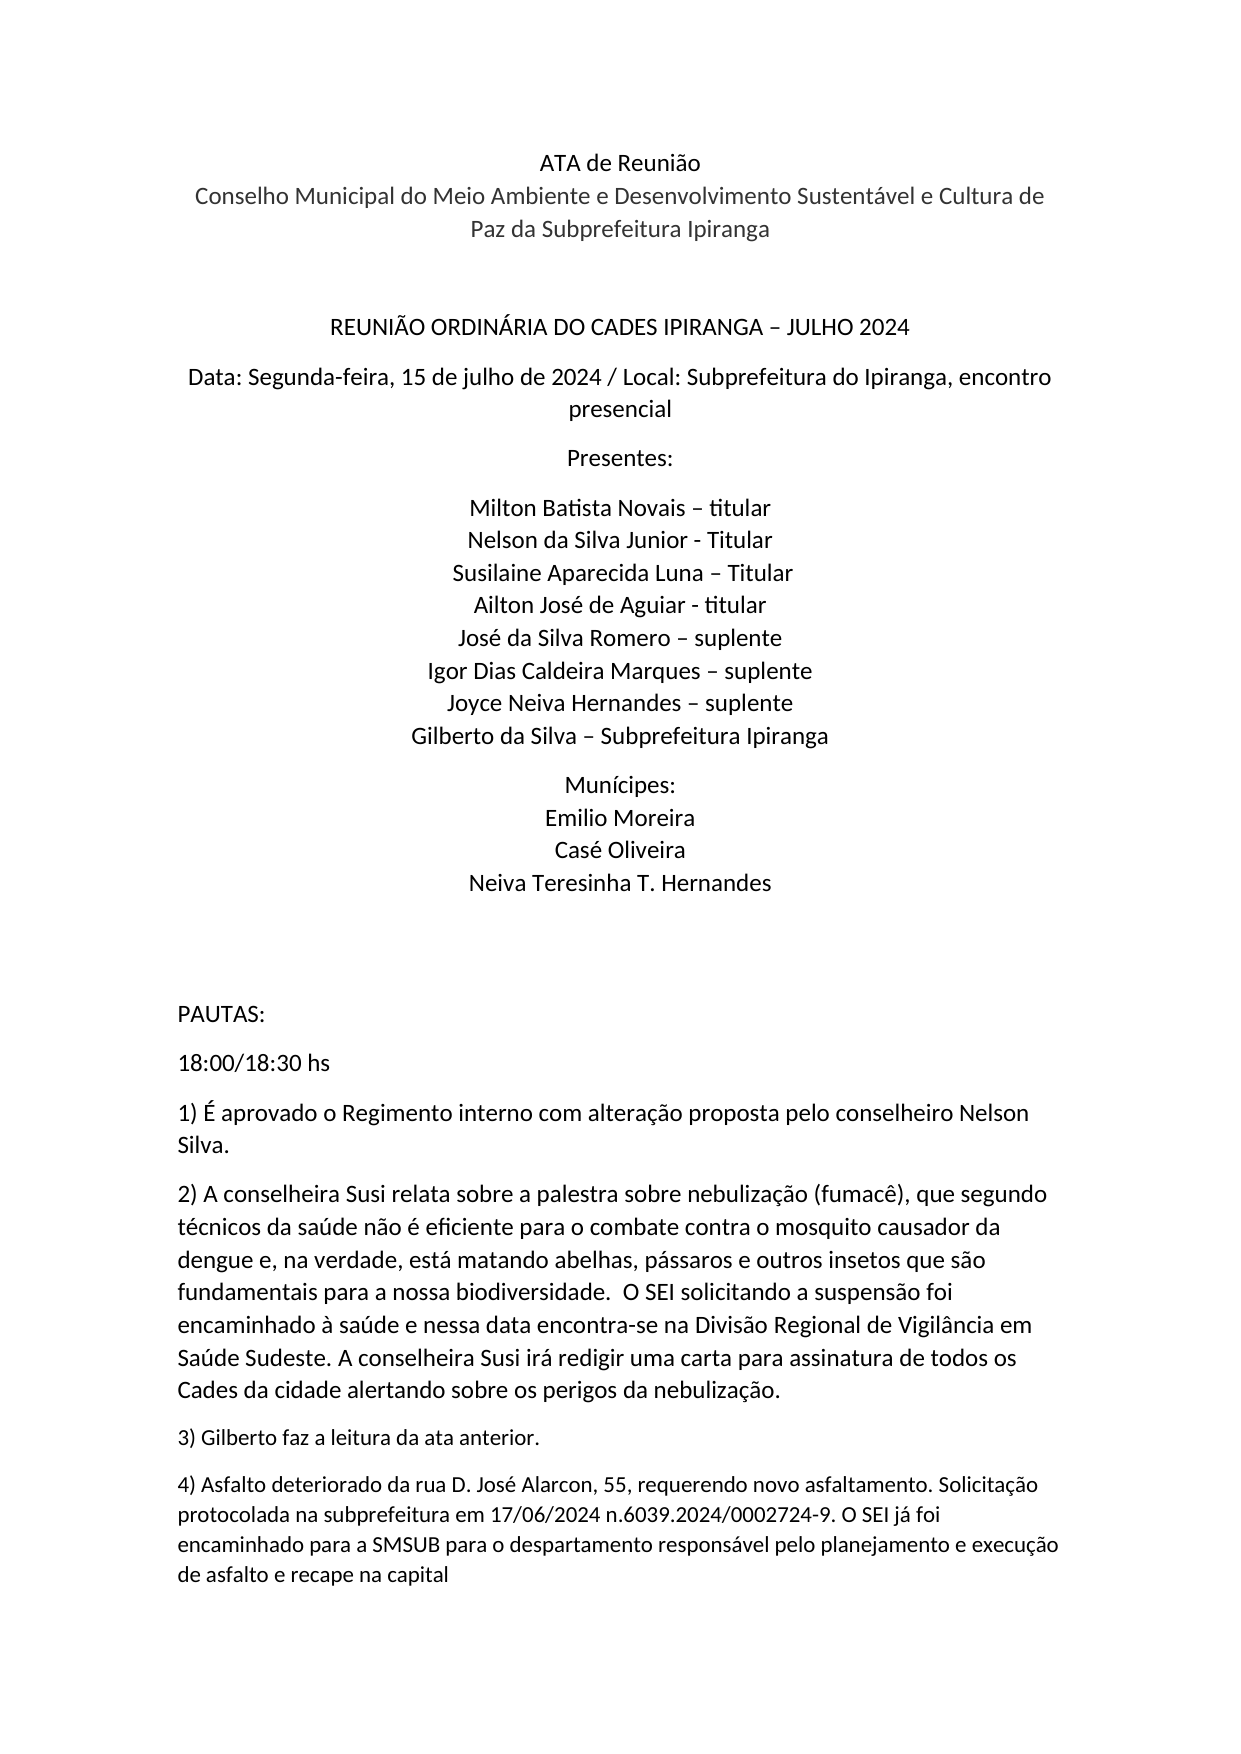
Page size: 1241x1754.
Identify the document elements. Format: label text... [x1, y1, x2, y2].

text Milton Batista Novais – titular Nelson da Silva Junior - Titular Susilaine Aparecida Luna – Titular Ailton José de Aguiar - titular José da Silva Romero – suplente Igor Dias Caldeira Marques – suplente Joyce Neiva Hernandes – suplente Gilberto da Silva – Subprefeitura Ipiranga [177, 492, 1063, 751]
text 2) A conselheira Susi relata sobre a palestra sobre nebulização (fumacê), que segundo técnicos da saúde não é eficiente para o combate contra o mosquito causador da dengue e, na verdade, está matando abelhas, pássaros e outros insetos que são fundamentais para a nossa biodiversidade. O SEI solicitando a suspensão foi encaminhado à saúde e nessa data encontra-se na Divisão Regional de Vigilância em Saúde Sudeste. A conselheira Susi irá redigir uma carta para assinatura de todos os Cades da cidade alertando sobre os perigos da nebulização. [177, 1179, 1063, 1405]
text 4) Asfalto deteriorado da rua D. José Alarcon, 55, requerendo novo asfaltamento. Solicitação protocolada na subprefeitura em 17/06/2024 n.6039.2024/0002724-9. O SEI já foi encaminhado para a SMSUB para o despartamento responsável pelo planejamento e execução de asfalto e recape na capital [177, 1470, 1063, 1588]
text REUNIÃO ORDINÁRIA DO CADES IPIRANGA – JULHO 2024 [177, 311, 1063, 342]
text PAUTAS: [177, 998, 1063, 1029]
text Data: Segunda-feira, 15 de julho de 2024 / Local: Subprefeitura do Ipiranga, encontro presencial [177, 361, 1063, 424]
text ATA de Reunião Conselho Municipal do Meio Ambiente e Desenvolvimento Sustentável e Cultura de Paz da Subprefeitura Ipiranga [177, 148, 1063, 243]
text 18:00/18:30 hs [177, 1047, 1063, 1078]
text 1) É aprovado o Regimento interno com alteração proposta pelo conselheiro Nelson Silva. [177, 1097, 1063, 1160]
text Munícipes: Emilio Moreira Casé Oliveira Neiva Teresinha T. Hernandes [177, 769, 1063, 898]
text Presentes: [177, 442, 1063, 473]
text 3) Gilberto faz a leitura da ata anterior. [177, 1423, 1063, 1452]
